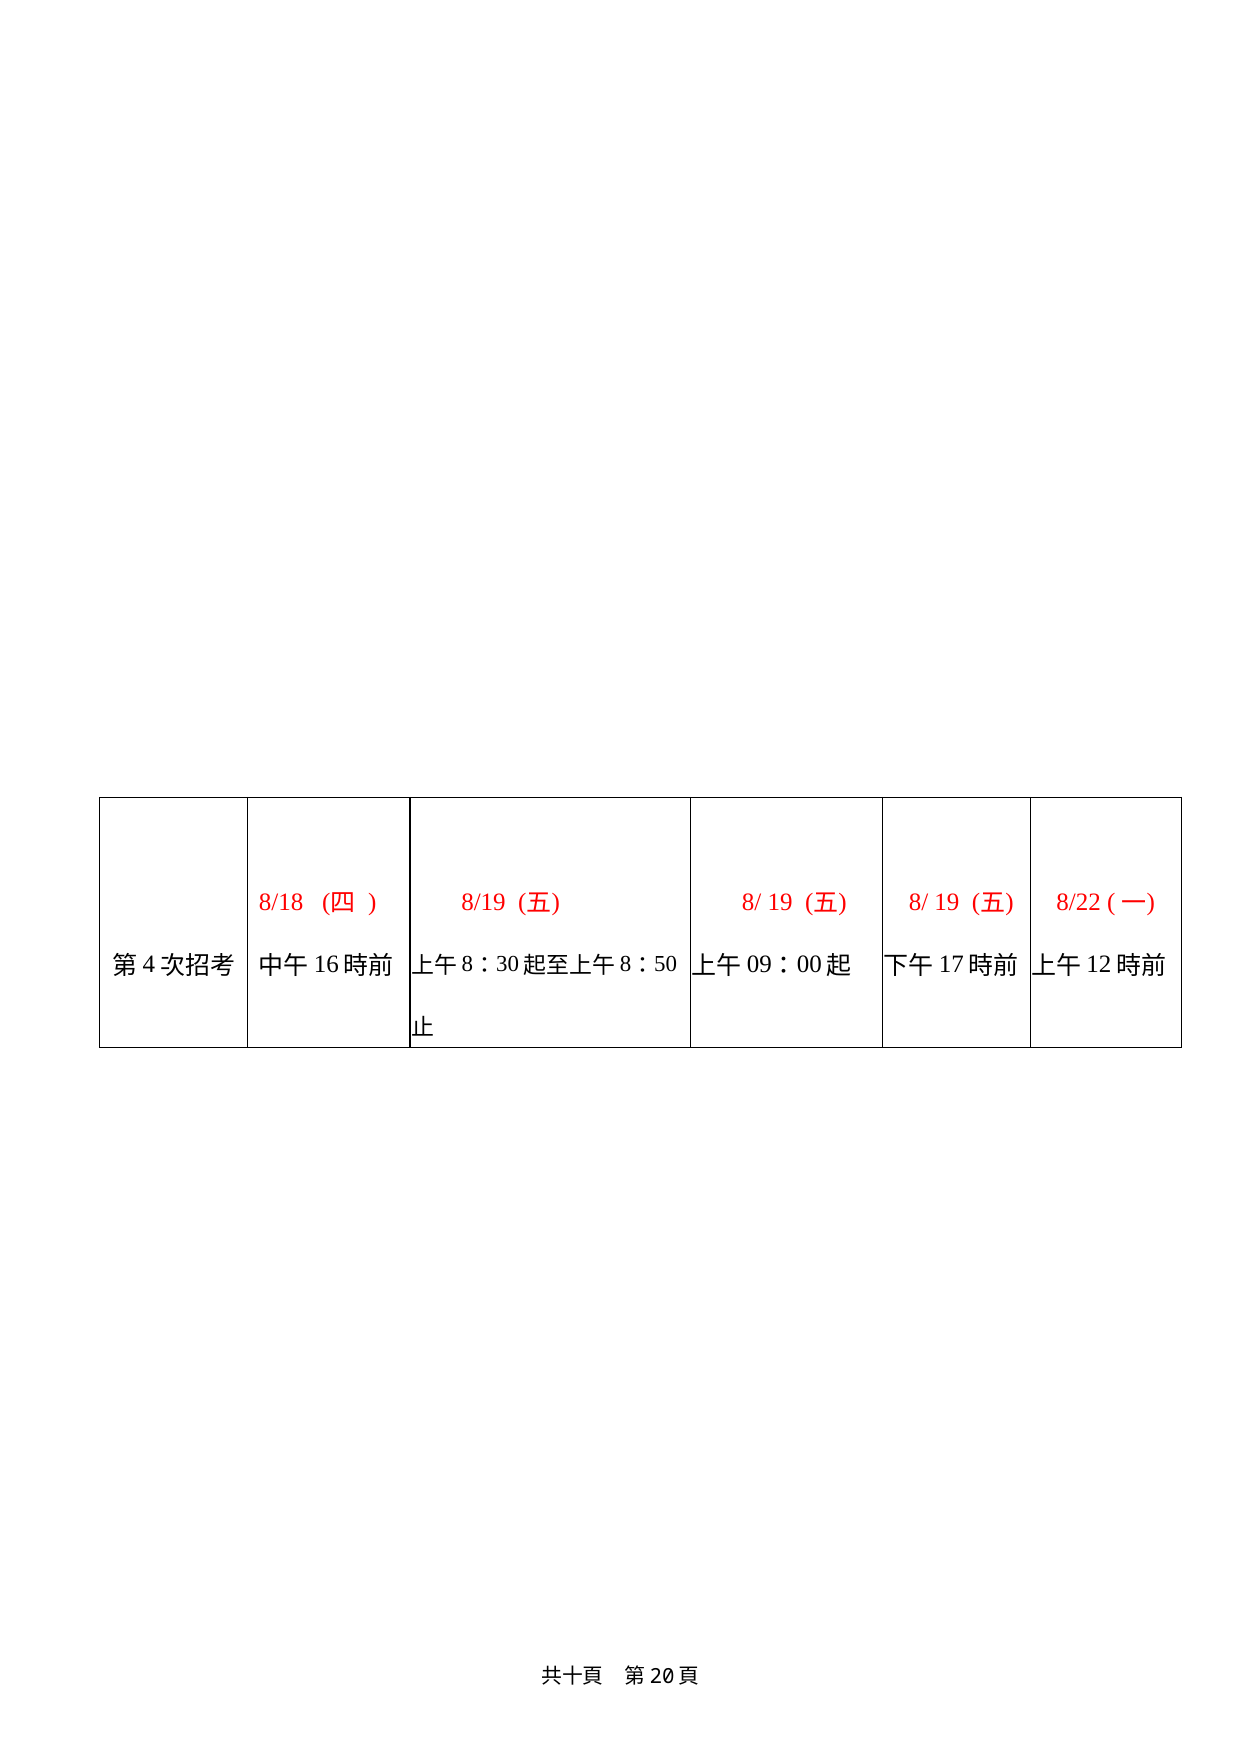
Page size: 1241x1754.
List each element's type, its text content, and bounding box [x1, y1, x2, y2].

table_cell 8/19 (五) 上午8：30起至上午8：50止 [411, 798, 690, 1047]
table_cell 8/ 19 (五) 下午17時前 [883, 798, 1030, 1047]
table_cell 8/18 (四 ) 中午16時前 [248, 798, 409, 1047]
table_cell 8/ 19 (五) 上午09：00起 [691, 798, 882, 1047]
table_cell 8/22 ( 一) 上午12時前 [1031, 798, 1181, 1047]
table_cell 第4次招考 [100, 798, 247, 1047]
